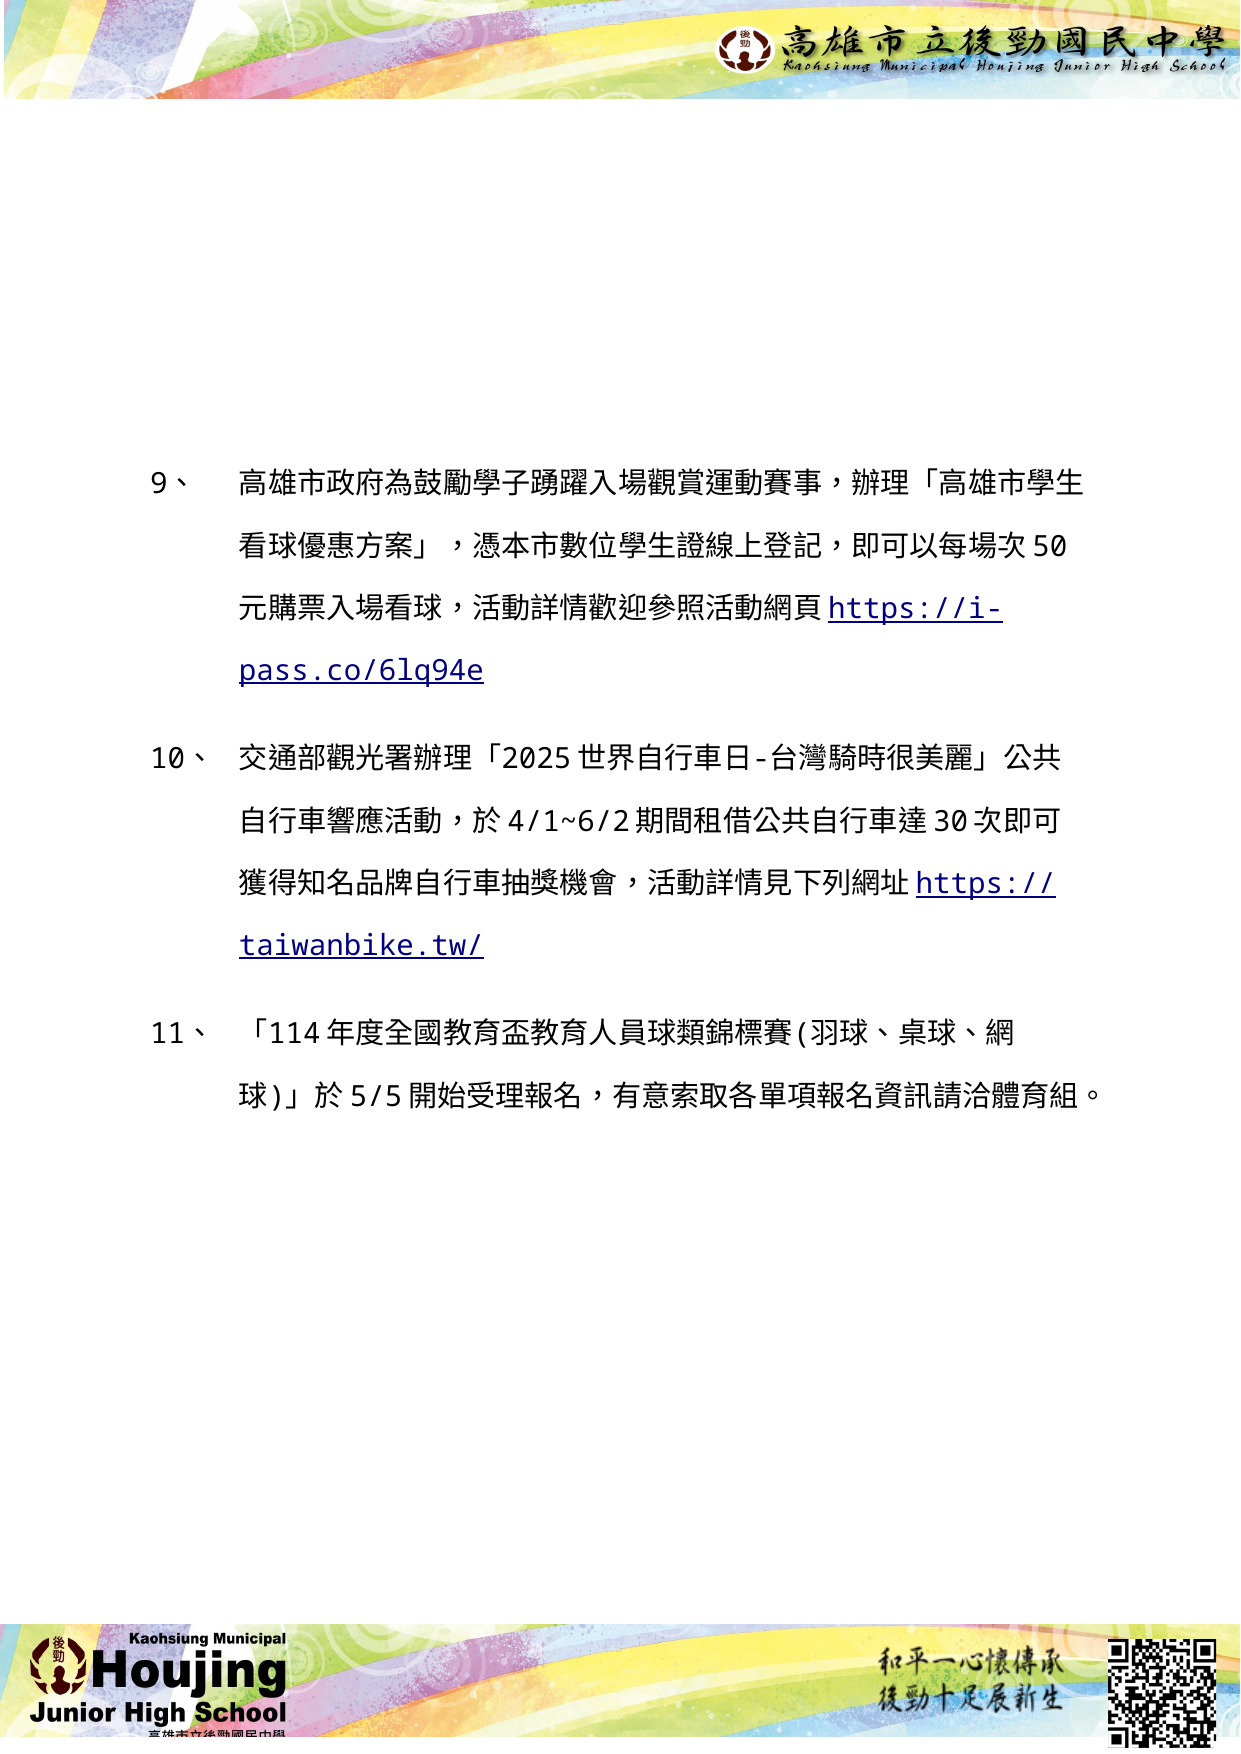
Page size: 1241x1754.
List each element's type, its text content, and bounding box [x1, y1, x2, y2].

list 「114年度全國教育盃教育人員球類錦標賽(羽球、桌球、網球)」於5/5開始受理報名，有意索取各單項報名資訊請洽體育組。 [150, 989, 1090, 1114]
list 交通部觀光署辦理「2025世界自行車日-台灣騎時很美麗」公共自行車響應活動，於4/1~6/2期間租借公共自行車達30次即可獲得知名品牌自行車抽獎機會，活動詳情見下列網址https://taiwanbike.tw/ [150, 714, 1090, 964]
list 高雄市政府為鼓勵學子踴躍入場觀賞運動賽事，辦理「高雄市學生看球優惠方案」，憑本市數位學生證線上登記，即可以每場次50元購票入場看球，活動詳情歡迎參照活動網頁https://i-pass.co/6lq94e [150, 439, 1090, 689]
